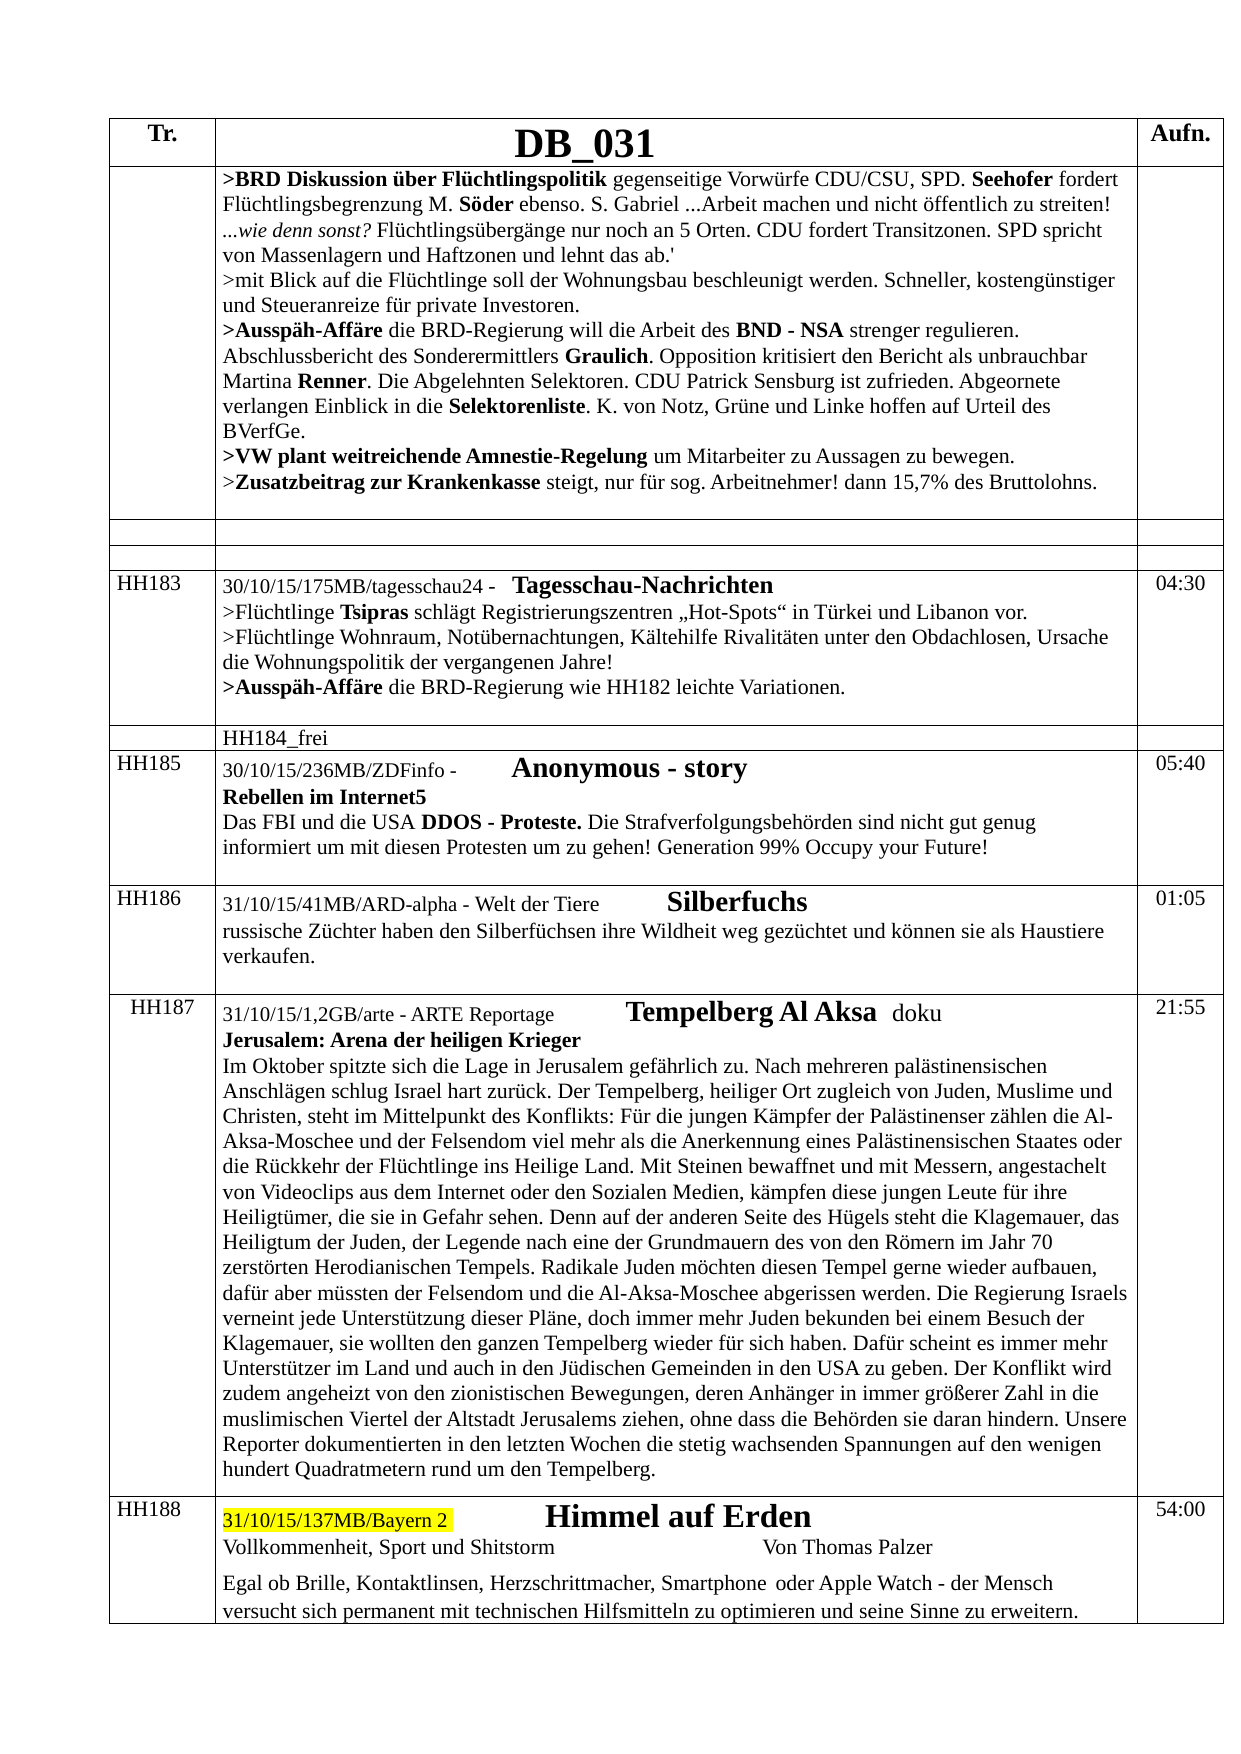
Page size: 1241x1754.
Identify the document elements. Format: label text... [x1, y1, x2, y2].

table_cell [1138, 167, 1223, 519]
table_cell HH185 [110, 751, 215, 884]
table_cell 05:40 [1138, 751, 1223, 884]
table_cell [110, 520, 215, 544]
table_cell 30/10/15/236MB/ZDFinfo - Anonymous - story Rebellen im Internet5 Das FBI und die USA DDOS - Proteste. Die Strafverfolgungsbehörden sind nicht gut genug informiert um mit diesen Protesten um zu gehen! Generation 99% Occupy your Future! [216, 751, 1137, 884]
table_cell [1138, 546, 1223, 570]
table_header DB_031 [216, 119, 1137, 166]
table_cell [110, 167, 215, 519]
table_cell 54:00 [1138, 1497, 1223, 1623]
table_cell 31/10/15/137MB/Bayern 2 Himmel auf Erden Vollkommenheit, Sport und Shitstorm Von Thomas Palzer Egal ob Brille, Kontaktlinsen, Herzschrittmacher, Smartphone oder Apple Watch - der Mensch versucht sich permanent mit technischen Hilfsmitteln zu optimieren und seine Sinne zu erweitern. [216, 1497, 1137, 1623]
table_cell HH183 [110, 571, 215, 725]
table_cell 31/10/15/1,2GB/arte - ARTE Reportage Tempelberg Al Aksa doku Jerusalem: Arena der heiligen Krieger Im Oktober spitzte sich die Lage in Jerusalem gefährlich zu. Nach mehreren palästinensischen Anschlägen schlug Israel hart zurück. Der Tempelberg, heiliger Ort zugleich von Juden, Muslime und Christen, steht im Mittelpunkt des Konflikts: Für die jungen Kämpfer der Palästinenser zählen die Al-Aksa-Moschee und der Felsendom viel mehr als die Anerkennung eines Palästinensischen Staates oder die Rückkehr der Flüchtlinge ins Heilige Land. Mit Steinen bewaffnet und mit Messern, angestachelt von Videoclips aus dem Internet oder den Sozialen Medien, kämpfen diese jungen Leute für ihre Heiligtümer, die sie in Gefahr sehen. Denn auf der anderen Seite des Hügels steht die Klagemauer, das Heiligtum der Juden, der Legende nach eine der Grundmauern des von den Römern im Jahr 70 zerstörten Herodianischen Tempels. Radikale Juden möchten diesen Tempel gerne wieder aufbauen, dafür aber müssten der Felsendom und die Al-Aksa-Moschee abgerissen werden. Die Regierung Israels verneint jede Unterstützung dieser Pläne, doch immer mehr Juden bekunden bei einem Besuch der Klagemauer, sie wollten den ganzen Tempelberg wieder für sich haben. Dafür scheint es immer mehr Unterstützer im Land und auch in den Jüdischen Gemeinden in den USA zu geben. Der Konflikt wird zudem angeheizt von den zionistischen Bewegungen, deren Anhänger in immer größerer Zahl in die muslimischen Viertel der Altstadt Jerusalems ziehen, ohne dass die Behörden sie daran hindern. Unsere Reporter dokumentierten in den letzten Wochen die stetig wachsenden Spannungen auf den wenigen hundert Quadratmetern rund um den Tempelberg. [216, 995, 1137, 1496]
table_cell [216, 520, 1137, 544]
table_cell HH186 [110, 886, 215, 994]
table_cell HH184_frei [216, 726, 1137, 750]
table_cell 21:55 [1138, 995, 1223, 1496]
table_header Tr. [110, 119, 215, 166]
table_cell HH188 [110, 1497, 215, 1623]
table_cell [1138, 726, 1223, 750]
table_cell 04:30 [1138, 571, 1223, 725]
table_cell 30/10/15/175MB/tagesschau24 - Tagesschau-Nachrichten >Flüchtlinge Tsipras schlägt Registrierungszentren „Hot-Spots“ in Türkei und Libanon vor. >Flüchtlinge Wohnraum, Notübernachtungen, Kältehilfe Rivalitäten unter den Obdachlosen, Ursache die Wohnungspolitik der vergangenen Jahre! >Ausspäh-Affäre die BRD-Regierung wie HH182 leichte Variationen. [216, 571, 1137, 725]
table_cell HH187 [110, 995, 215, 1496]
table_cell 01:05 [1138, 886, 1223, 994]
table_cell 31/10/15/41MB/ARD-alpha - Welt der Tiere Silberfuchs russische Züchter haben den Silberfüchsen ihre Wildheit weg gezüchtet und können sie als Haustiere verkaufen. [216, 886, 1137, 994]
table_cell [216, 546, 1137, 570]
table_cell [1138, 520, 1223, 544]
table_header Aufn. [1138, 119, 1223, 166]
table_cell [110, 546, 215, 570]
table_cell >BRD Diskussion über Flüchtlingspolitik gegenseitige Vorwürfe CDU/CSU, SPD. Seehofer fordert Flüchtlingsbegrenzung M. Söder ebenso. S. Gabriel ...Arbeit machen und nicht öffentlich zu streiten! ...wie denn sonst? Flüchtlingsübergänge nur noch an 5 Orten. CDU fordert Transitzonen. SPD spricht von Massenlagern und Haftzonen und lehnt das ab.' >mit Blick auf die Flüchtlinge soll der Wohnungsbau beschleunigt werden. Schneller, kostengünstiger und Steueranreize für private Investoren. >Ausspäh-Affäre die BRD-Regierung will die Arbeit des BND - NSA strenger regulieren. Abschlussbericht des Sonderermittlers Graulich. Opposition kritisiert den Bericht als unbrauchbar Martina Renner. Die Abgelehnten Selektoren. CDU Patrick Sensburg ist zufrieden. Abgeornete verlangen Einblick in die Selektorenliste. K. von Notz, Grüne und Linke hoffen auf Urteil des BVerfGe. >VW plant weitreichende Amnestie-Regelung um Mitarbeiter zu Aussagen zu bewegen. >Zusatzbeitrag zur Krankenkasse steigt, nur für sog. Arbeitnehmer! dann 15,7% des Bruttolohns. [216, 167, 1137, 519]
table_cell [110, 726, 215, 750]
